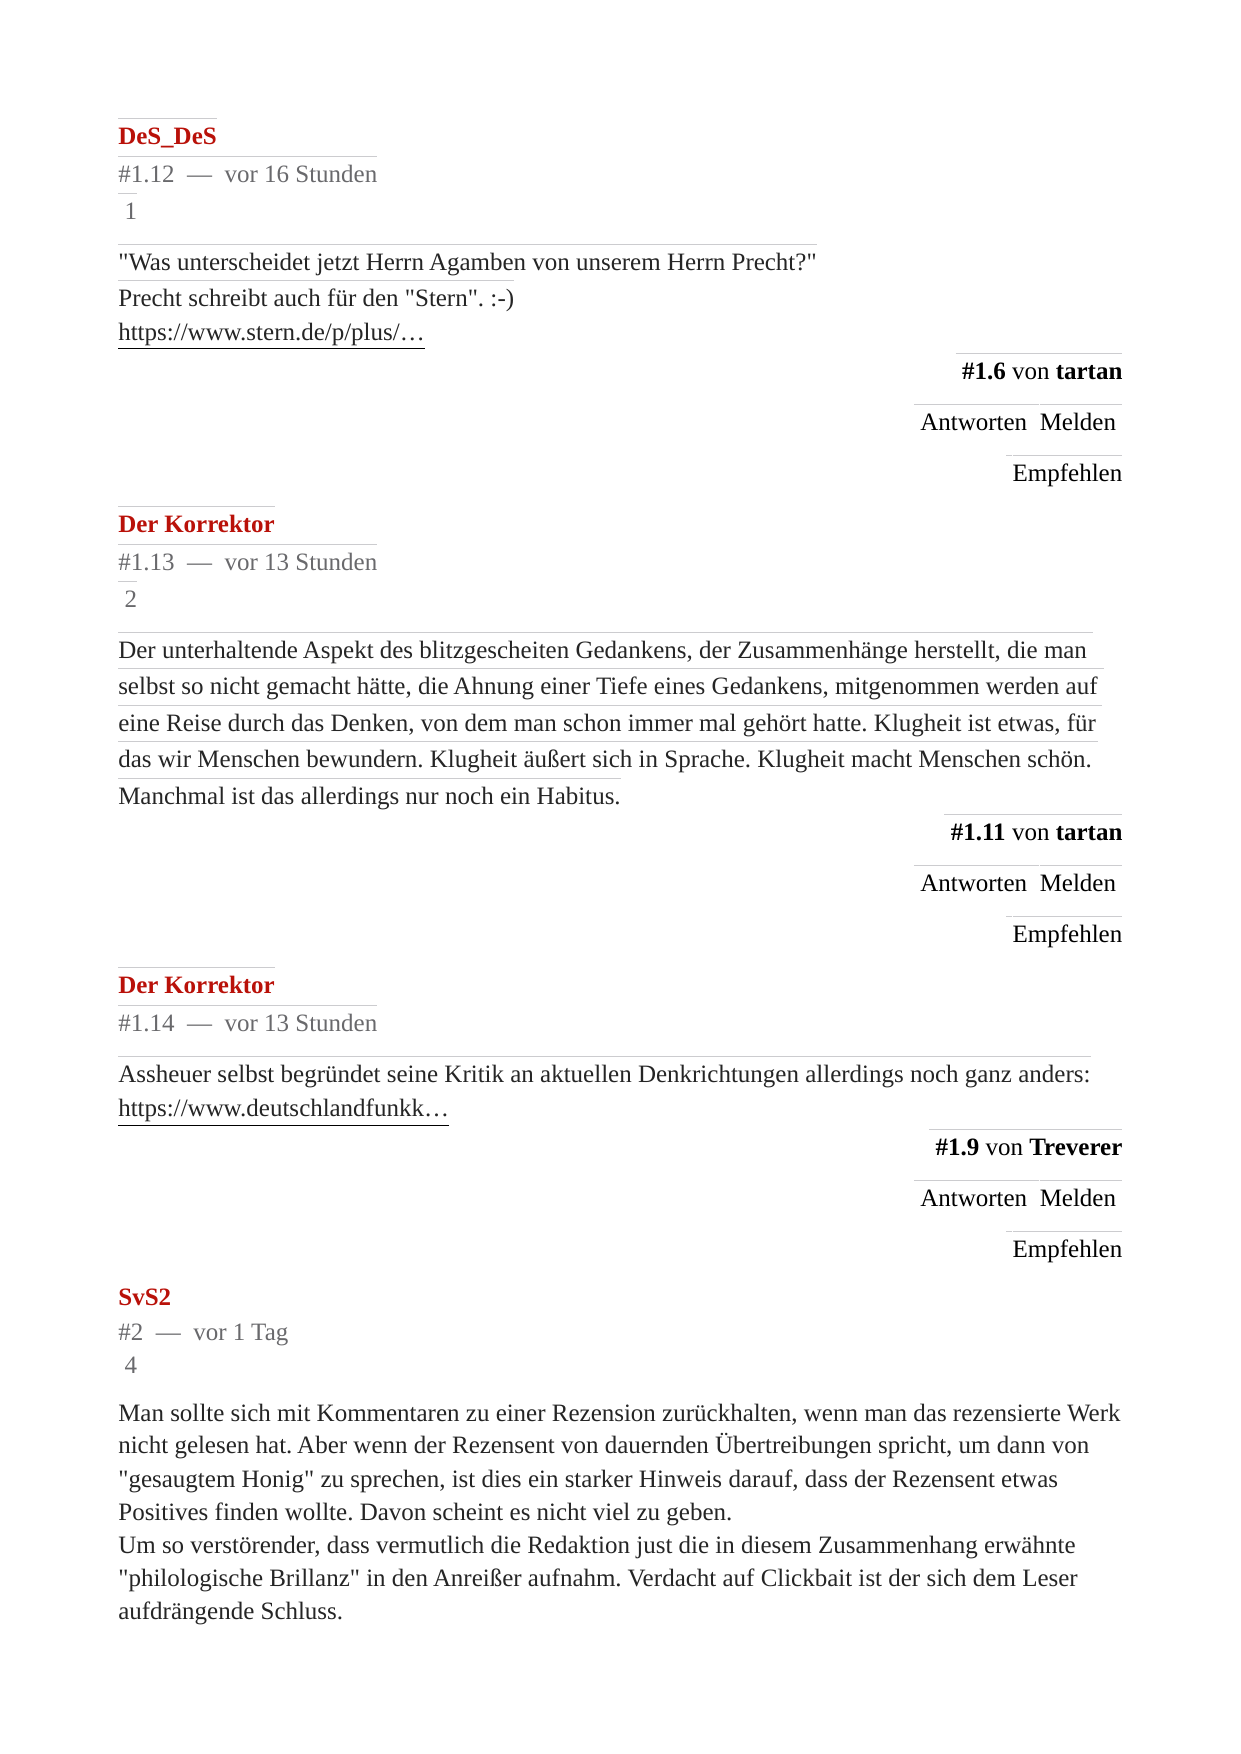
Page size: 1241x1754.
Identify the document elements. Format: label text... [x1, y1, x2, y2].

subtitle Der Korrektor [118, 967, 1122, 999]
text Empfehlen [118, 916, 1122, 948]
text #1.9 von Treverer [118, 1129, 1122, 1161]
text #1.12 — vor 16 Stunden [118, 156, 1122, 188]
text #1.13 — vor 13 Stunden [118, 544, 1122, 576]
text #2 — vor 1 Tag [118, 1317, 1122, 1346]
text Assheuer selbst begründet seine Kritik an aktuellen Denkrichtungen allerdings noch ganz anders: https://www.deutschlandfunkk… [118, 1056, 1122, 1125]
text Antworten Melden [118, 865, 1122, 897]
subtitle DeS_DeS [118, 118, 1122, 150]
text Empfehlen [118, 455, 1122, 487]
subtitle SvS2 [118, 1282, 1122, 1311]
text #1.6 von tartan [118, 353, 1122, 385]
text #1.14 — vor 13 Stunden [118, 1005, 1122, 1037]
text 1 [118, 193, 1122, 224]
subtitle Der Korrektor [118, 506, 1122, 538]
text 2 [118, 581, 1122, 613]
text Precht schreibt auch für den "Stern". :-) [118, 280, 1122, 312]
text 4 [118, 1350, 1122, 1379]
text Empfehlen [118, 1231, 1122, 1263]
text #1.11 von tartan [118, 814, 1122, 846]
text Der unterhaltende Aspekt des blitzgescheiten Gedankens, der Zusammenhänge herstellt, die man selbst so nicht gemacht hätte, die Ahnung einer Tiefe eines Gedankens, mitgenommen werden auf eine Reise durch das Denken, von dem man schon immer mal gehört hatte. Klugheit ist etwas, für das wir Menschen bewundern. Klugheit äußert sich in Sprache. Klugheit macht Menschen schön. Manchmal ist das allerdings nur noch ein Habitus. [118, 632, 1122, 809]
text "Was unterscheidet jetzt Herrn Agamben von unserem Herrn Precht?" [118, 244, 1122, 276]
text Antworten Melden [118, 1180, 1122, 1212]
text Man sollte sich mit Kommentaren zu einer Rezension zurückhalten, wenn man das rezensierte Werk nicht gelesen hat. Aber wenn der Rezensent von dauernden Übertreibungen spricht, um dann von "gesaugtem Honig" zu sprechen, ist dies ein starker Hinweis darauf, dass der Rezensent etwas Positives finden wollte. Davon scheint es nicht viel zu geben. Um so verstörender, dass vermutlich die Redaktion just die in diesem Zusammenhang erwähnte "philologische Brillanz" in den Anreißer aufnahm. Verdacht auf Clickbait ist der sich dem Leser aufdrängende Schluss. [118, 1398, 1122, 1624]
text Antworten Melden [118, 404, 1122, 436]
text https://www.stern.de/p/plus/… [118, 317, 1122, 348]
